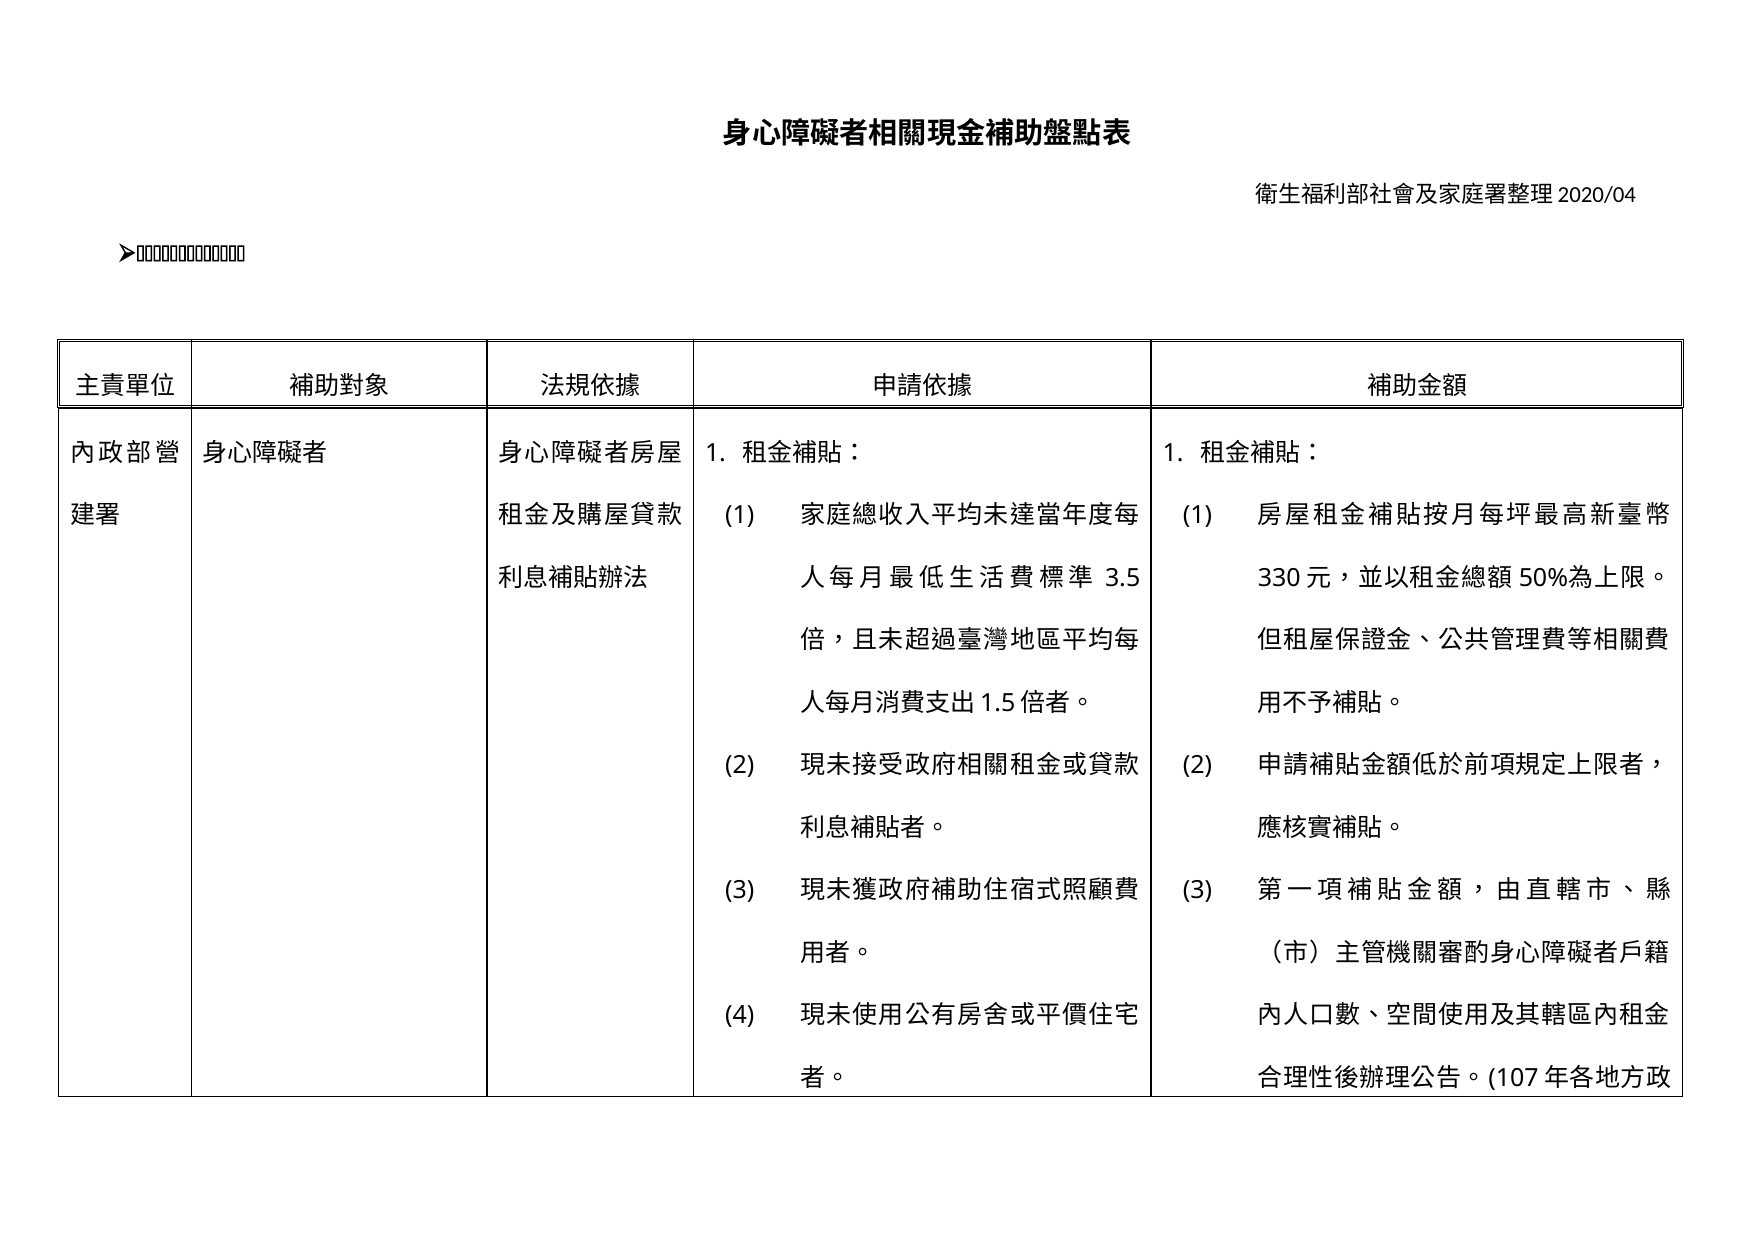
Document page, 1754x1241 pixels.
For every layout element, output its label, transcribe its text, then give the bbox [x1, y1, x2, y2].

table_header 補助對象 [192, 342, 486, 404]
table_header 租金補貼： 家庭總收入平均未達當年度每人每月最低生活費標準3.5倍，且未超過臺灣地區平均每人每月消費支出1.5倍者。 現未接受政府相關租金或貸款利息補貼者。 現未獲政府補助住宿式照顧費用者。 現未使用公有房舍或平價住宅者。 租賃房屋在戶籍所在地之直轄市、縣 (市)。 身心障礙者、配偶及其戶籍內之直系親屬均無自有住宅。但現有住宅經直轄市、縣(市)主管機關認定不適合居住者，不在此限。 購屋貸款利息補貼： 家庭總收入平均未達當年度每人每月最低生活費標準四倍者。 現未接受政府購屋貸款利息補貼或興建住宅費用補助者。 身心障礙者、配偶及其戶籍內之直系親屬均無自有住宅或僅有一戶於向直轄市、縣(市)主管機關提出本貸款申請日前五年內購買且辦有貸款之住宅，尚未全部清償者。 [694, 409, 1150, 1096]
table_header 內政部營建署 [59, 409, 191, 1096]
text 衛生福利部社會及家庭署整理2020/04 [218, 151, 1636, 214]
table_header 主責單位 [60, 342, 191, 404]
text 房屋租金及購物貸款利息補貼 [118, 214, 1636, 276]
table_header 租金補貼： 房屋租金補貼按月每坪最高新臺幣330元，並以租金總額50%為上限。但租屋保證金、公共管理費等相關費用不予補貼。 申請補貼金額低於前項規定上限者，應核實補貼。 第一項補貼金額，由直轄市、縣（市）主管機關審酌身心障礙者戶籍內人口數、空間使用及其轄區內租金合理性後辦理公告。(107年各地方政府公告補助內容請參閱內政部不動產資訊平台網站─住宅補貼─身心障礙補貼專區查詢) 購屋貸款利息補貼： 貸款額度：由承貸金融機構或郵局勘驗後覈實決定，最高不超過新臺幣220萬元。 年限：最長不超過30年；付息不還本之寬限期最長5年。 計算基準：比照國民住宅基金提供部分利率，補助身心障礙者原購屋承貸金融機構或郵局貸款利率與國民住宅基金提供部分利率之差額。 補助方式：符合第五條規定之身心障礙者，憑繳款證明及身心障礙者金融機構或郵局存摺封面影本請領補助，由直轄市、縣(市)主管機關逕撥付予身心障礙者本人。 [1152, 409, 1682, 1096]
table_header 法規依據 [488, 342, 693, 404]
table_header 身心障礙者房屋租金及購屋貸款利息補貼辦法 [488, 409, 693, 1096]
table_header 申請依據 [694, 342, 1150, 404]
table_header 補助金額 [1152, 342, 1681, 404]
table_header 身心障礙者 [192, 409, 486, 1096]
text 身心障礙者相關現金補助盤點表 [218, 89, 1636, 151]
